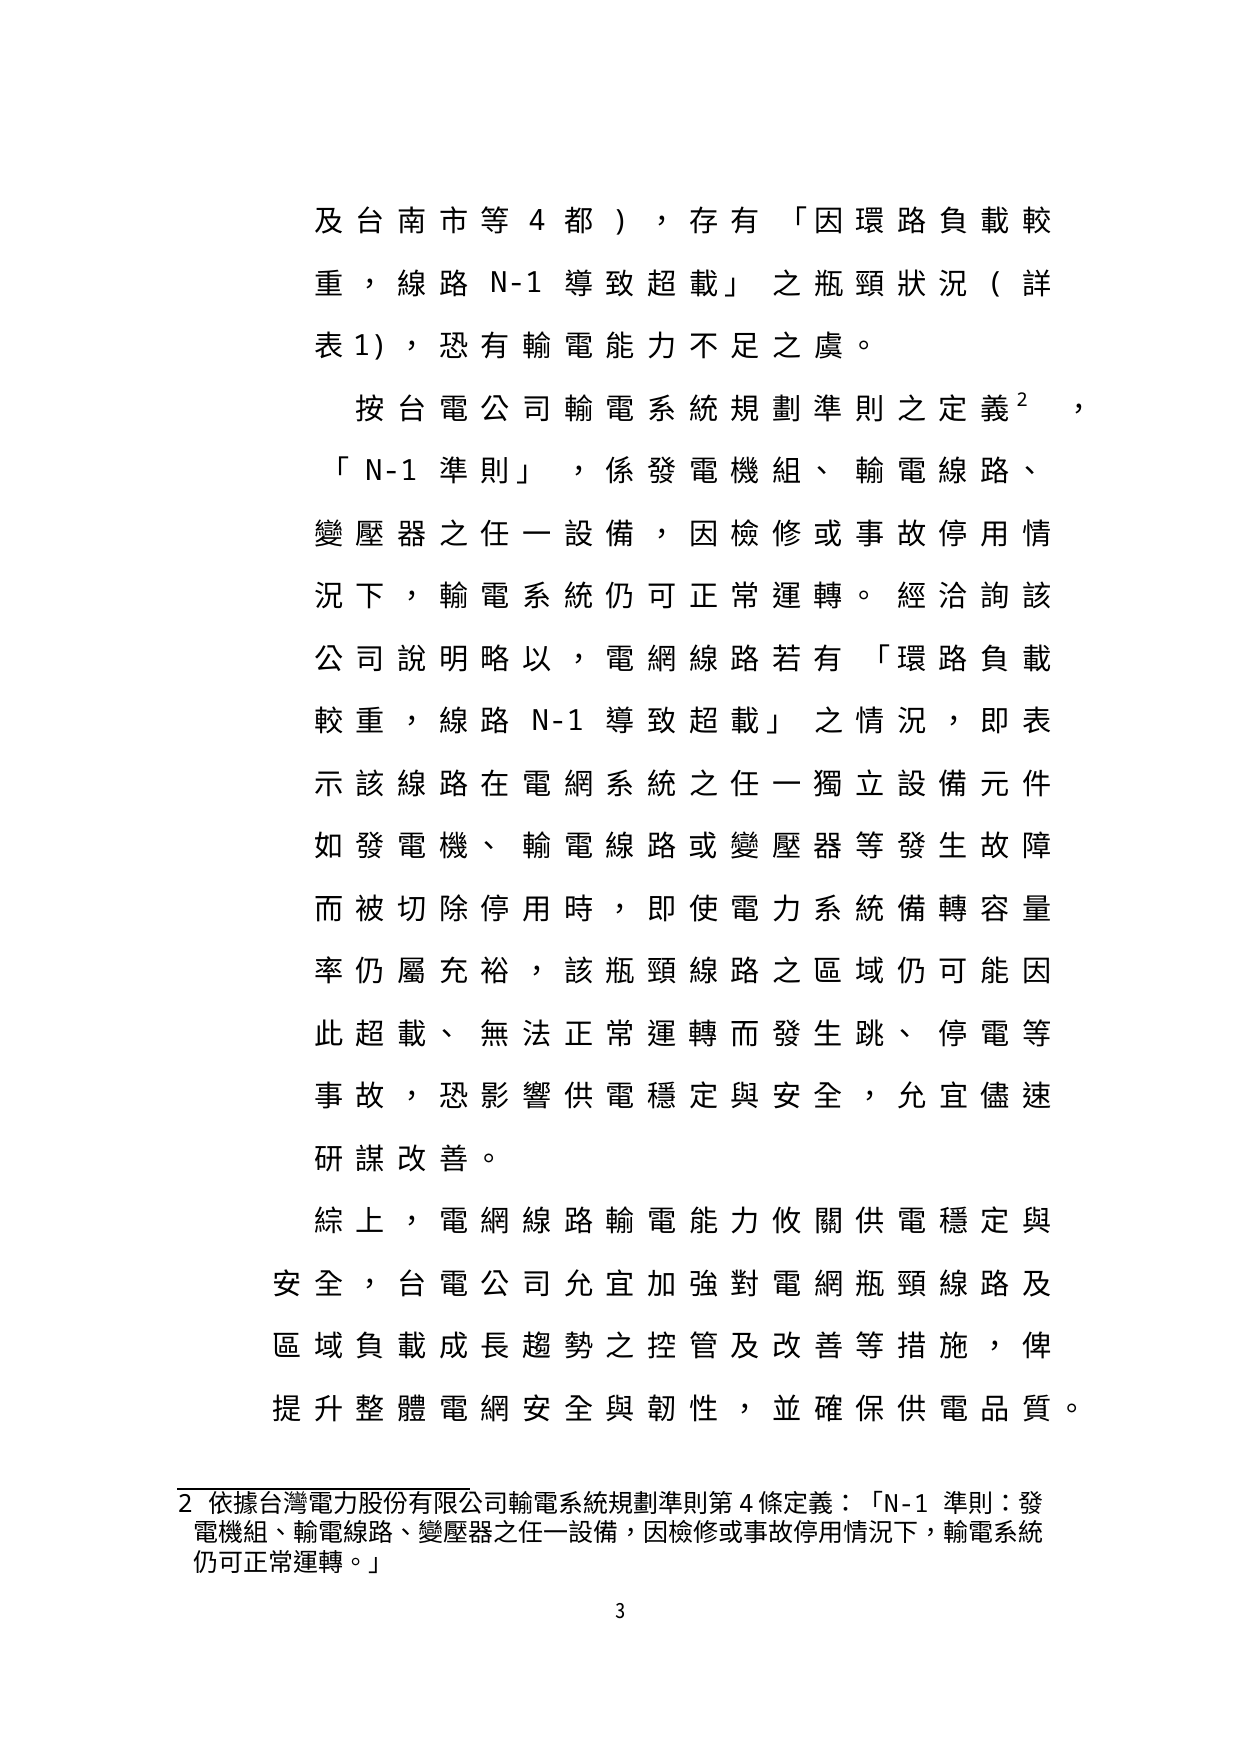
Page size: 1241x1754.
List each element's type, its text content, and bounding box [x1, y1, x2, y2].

text 綜上，電網線路輸電能力攸關供電穩定與安全，台電公司允宜加強對電網瓶頸線路及區域負載成長趨勢之控管及改善等措施，俾提升整體電網安全與韌性，並確保供電品質。 [242, 1177, 1058, 1427]
text 按台電公司輸電系統規劃準則之定義，「N-1準則」，係發電機組、輸電線路、變壓器之任一設備，因檢修或事故停用情況下，輸電系統仍可正常運轉。經洽詢該公司說明略以，電網線路若有「環路負載較重，線路N-1導致超載」之情況，即表示該線路在電網系統之任一獨立設備元件如發電機、輸電線路或變壓器等發生故障而被切除停用時，即使電力系統備轉容量率仍屬充裕，該瓶頸線路之區域仍可能因此超載、無法正常運轉而發生跳、停電等事故，恐影響供電穩定與安全，允宜儘速研謀改善。 [271, 365, 1058, 1177]
text 及台南市等4都)，存有「因環路負載較重，線路N-1導致超載」之瓶頸狀況(詳表1)，恐有輸電能力不足之虞。 [271, 177, 1058, 365]
text 依據台灣電力股份有限公司輸電系統規劃準則第4條定義：「N-1 準則：發電機組、輸電線路、變壓器之任一設備，因檢修或事故停用情況下，輸電系統仍可正常運轉。」 [177, 1489, 1063, 1577]
